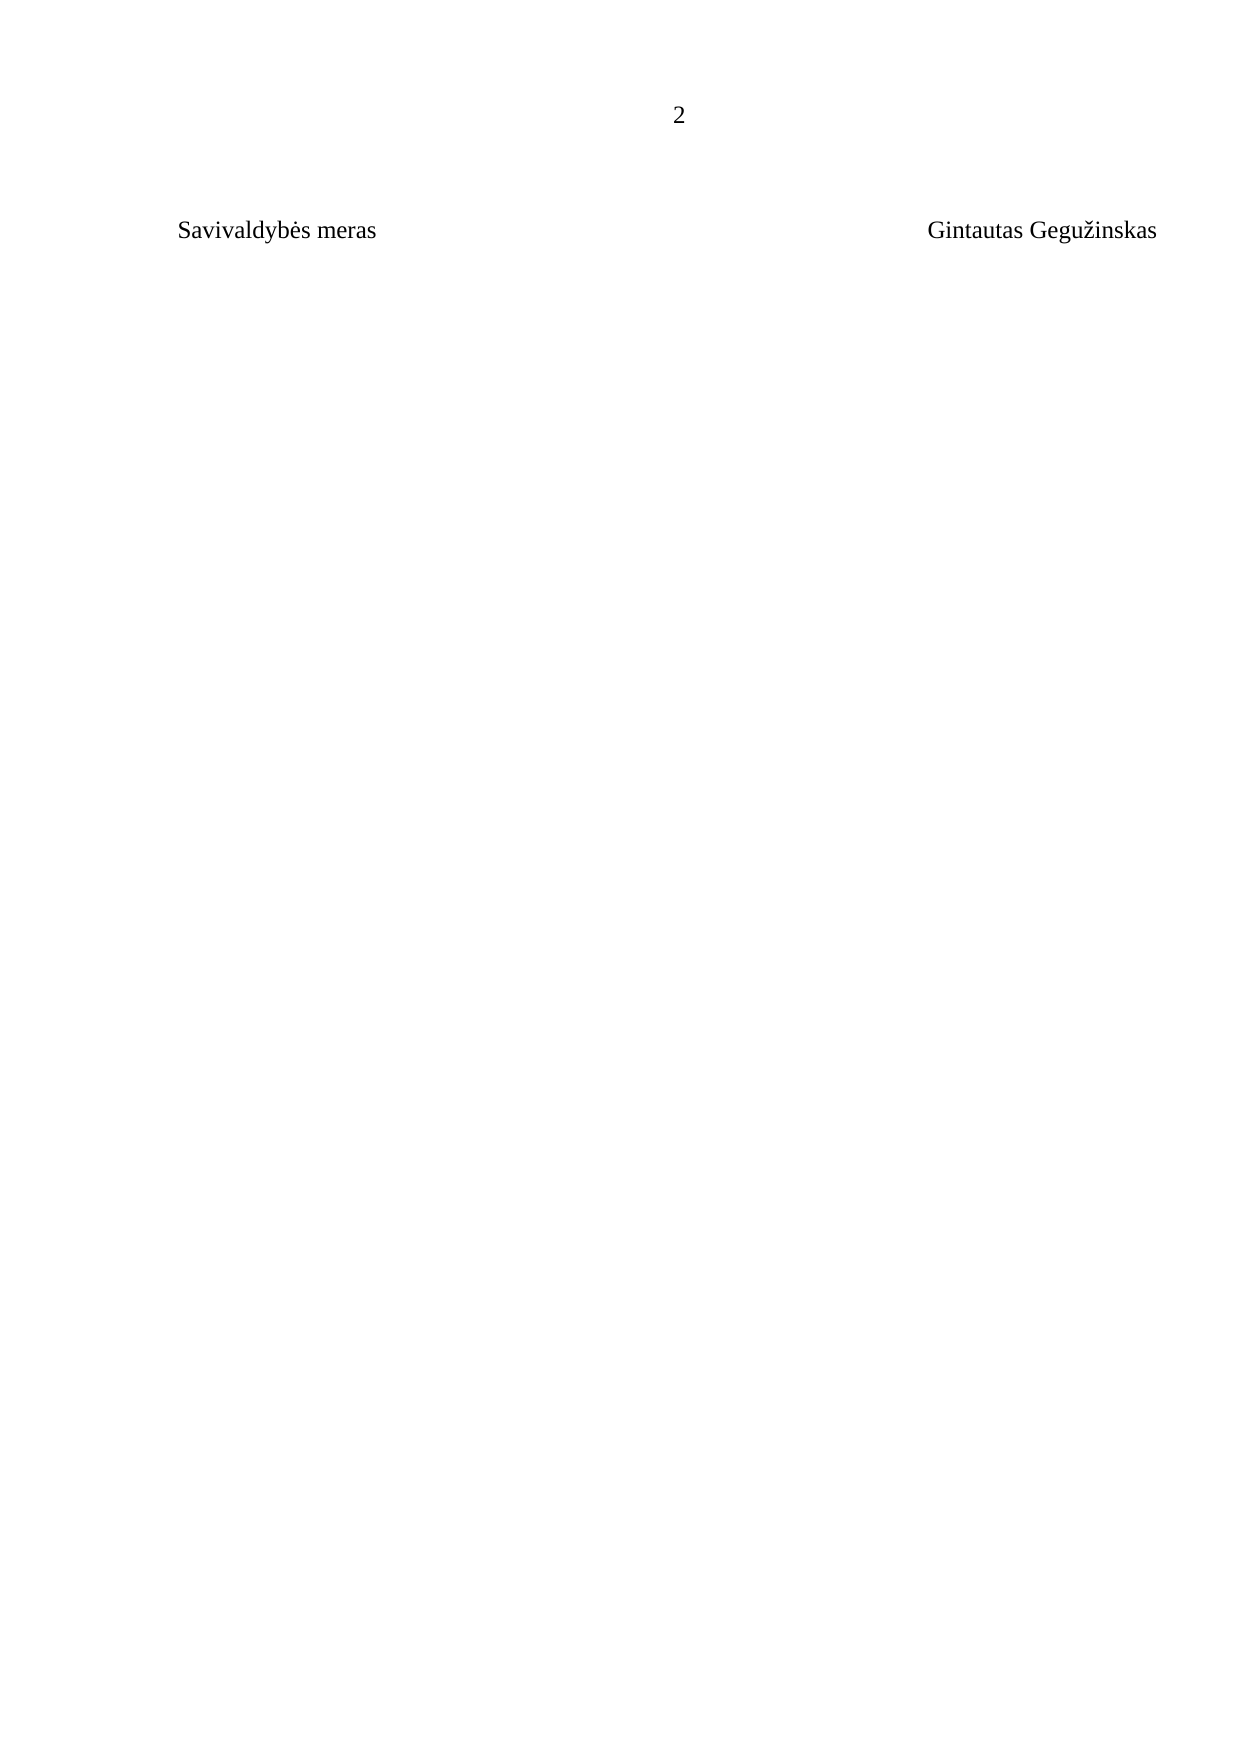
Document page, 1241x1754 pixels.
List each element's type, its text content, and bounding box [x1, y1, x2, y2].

text Savivaldybės meras Gintautas Gegužinskas [177, 215, 1181, 244]
